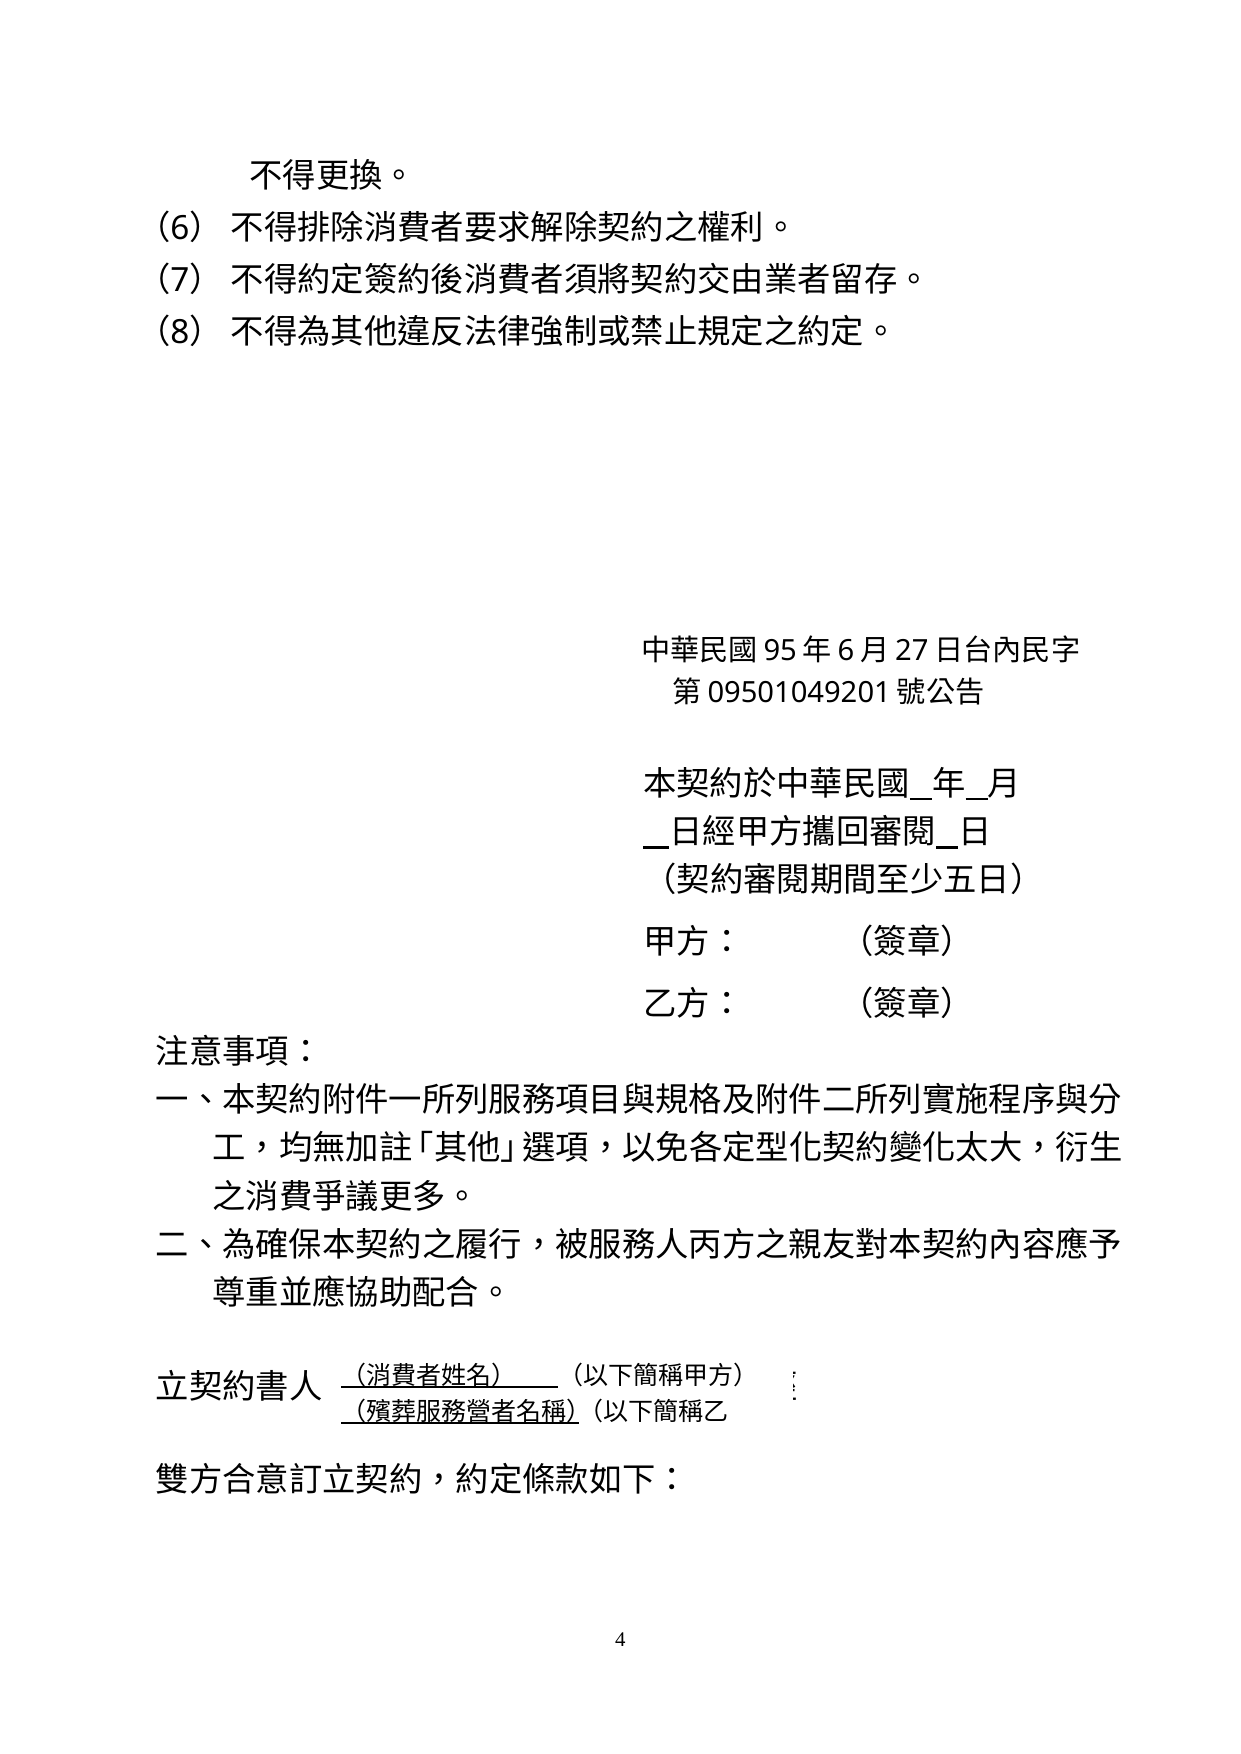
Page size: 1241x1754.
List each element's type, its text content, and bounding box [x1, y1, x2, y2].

text 甲方： （簽章） [118, 901, 1122, 976]
text 立契約書人 茲為殯葬服務，經 [156, 1359, 324, 1408]
text （消費者姓名） （以下簡稱甲方） [341, 1355, 777, 1391]
list 不得約定簽約後消費者須將契約交由業者留存。 [137, 250, 1122, 302]
text 二、為確保本契約之履行，被服務人丙方之親友對本契約內容應予尊重並應協助配合。 [156, 1218, 1122, 1314]
list 不得為其他違反法律強制或禁止規定之約定。 [137, 302, 1122, 354]
text 本契約於中華民國 年 月 [156, 757, 1122, 805]
text 乙方： （簽章） [118, 976, 1122, 1025]
text 一、本契約附件一所列服務項目與規格及附件二所列實施程序與分工，均無加註「其他」選項，以免各定型化契約變化太大，衍生之消費爭議更多。 [156, 1073, 1122, 1218]
text 注意事項： [156, 1025, 1122, 1073]
text （契約審閱期間至少五日） [118, 853, 1122, 901]
list 不得排除消費者要求解除契約之權利。 [137, 198, 1122, 250]
list 不得更換。 [137, 146, 1122, 198]
text 雙方合意訂立契約，約定條款如下： [156, 1453, 1122, 1501]
text 中華民國95年6月27日台內民字 [641, 627, 1122, 669]
text 第09501049201號公告 [118, 669, 1122, 711]
text 立契約書人 茲為殯葬服務，經 [793, 1359, 1122, 1408]
text （殯葬服務營者名稱）（以下簡稱乙方） [341, 1391, 777, 1431]
text 日經甲方攜回審閱 日 [118, 805, 1122, 853]
